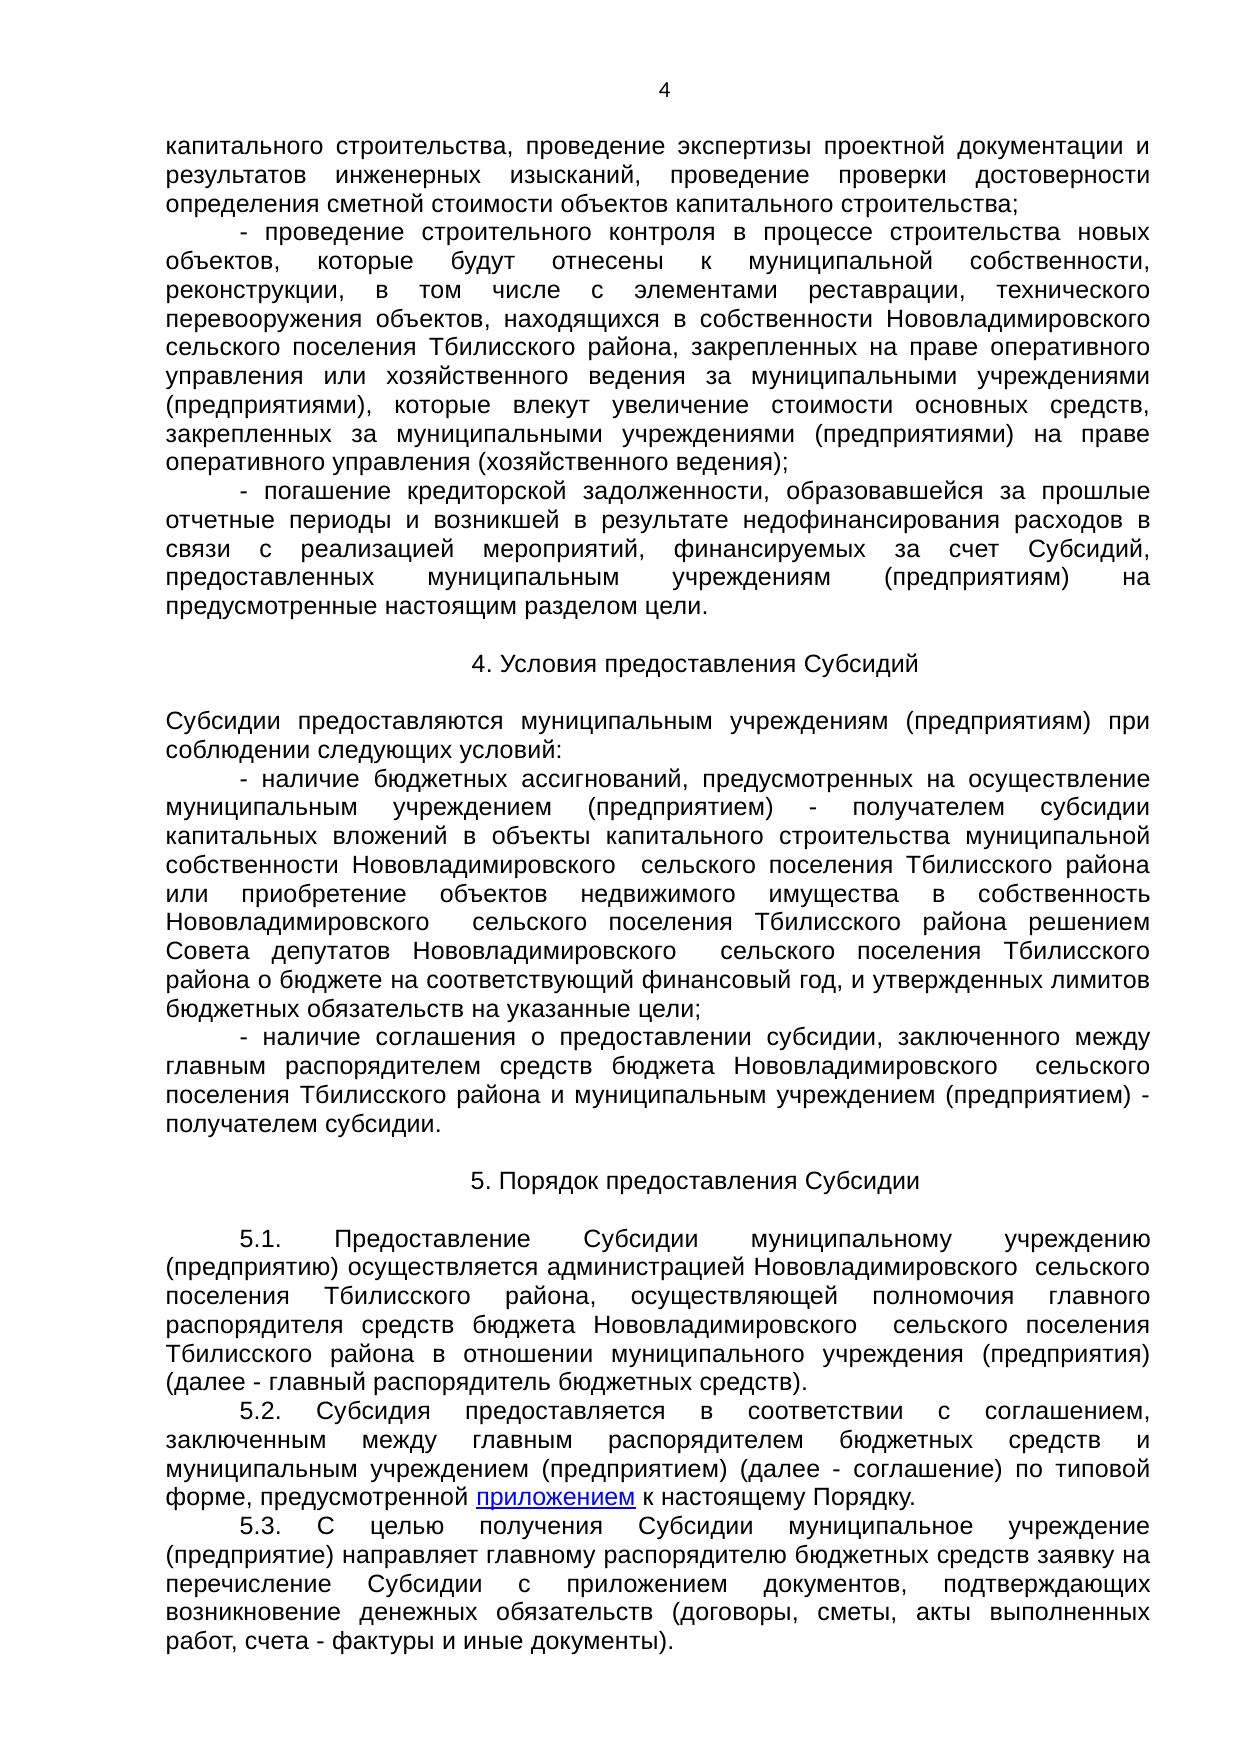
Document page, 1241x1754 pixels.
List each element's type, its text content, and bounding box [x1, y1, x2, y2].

text 5.2. Субсидия предоставляется в соответствии с соглашением, заключенным между главным распорядителем бюджетных средств и муниципальным учреждением (предприятием) (далее - соглашение) по типовой форме, предусмотренной приложением к настоящему Порядку. [165, 1396, 1152, 1511]
text 4. Условия предоставления Субсидий [165, 648, 1152, 677]
text 5.1. Предоставление Субсидии муниципальному учреждению (предприятию) осуществляется администрацией Нововладимировского сельского поселения Тбилисского района, осуществляющей полномочия главного распорядителя средств бюджета Нововладимировского сельского поселения Тбилисского района в отношении муниципального учреждения (предприятия) (далее - главный распорядитель бюджетных средств). [165, 1223, 1152, 1396]
text - наличие бюджетных ассигнований, предусмотренных на осуществление муниципальным учреждением (предприятием) - получателем субсидии капитальных вложений в объекты капитального строительства муниципальной собственности Нововладимировского сельского поселения Тбилисского района или приобретение объектов недвижимого имущества в собственность Нововладимировского сельского поселения Тбилисского района решением Совета депутатов Нововладимировского сельского поселения Тбилисского района о бюджете на соответствующий финансовый год, и утвержденных лимитов бюджетных обязательств на указанные цели; [165, 763, 1152, 1022]
text - наличие соглашения о предоставлении субсидии, заключенного между главным распорядителем средств бюджета Нововладимировского сельского поселения Тбилисского района и муниципальным учреждением (предприятием) - получателем субсидии. [165, 1022, 1152, 1137]
text - проведение строительного контроля в процессе строительства новых объектов, которые будут отнесены к муниципальной собственности, реконструкции, в том числе с элементами реставрации, технического перевооружения объектов, находящихся в собственности Нововладимировского сельского поселения Тбилисского района, закрепленных на праве оперативного управления или хозяйственного ведения за муниципальными учреждениями (предприятиями), которые влекут увеличение стоимости основных средств, закрепленных за муниципальными учреждениями (предприятиями) на праве оперативного управления (хозяйственного ведения); [165, 217, 1152, 476]
text 5. Порядок предоставления Субсидии [165, 1166, 1152, 1195]
text капитального строительства, проведение экспертизы проектной документации и результатов инженерных изысканий, проведение проверки достоверности определения сметной стоимости объектов капитального строительства; [165, 131, 1152, 217]
text 5.3. С целью получения Субсидии муниципальное учреждение (предприятие) направляет главному распорядителю бюджетных средств заявку на перечисление Субсидии с приложением документов, подтверждающих возникновение денежных обязательств (договоры, сметы, акты выполненных работ, счета - фактуры и иные документы). [165, 1511, 1152, 1655]
text - погашение кредиторской задолженности, образовавшейся за прошлые отчетные периоды и возникшей в результате недофинансирования расходов в связи с реализацией мероприятий, финансируемых за счет Субсидий, предоставленных муниципальным учреждениям (предприятиям) на предусмотренные настоящим разделом цели. [165, 476, 1152, 620]
text Субсидии предоставляются муниципальным учреждениям (предприятиям) при соблюдении следующих условий: [165, 677, 1152, 763]
